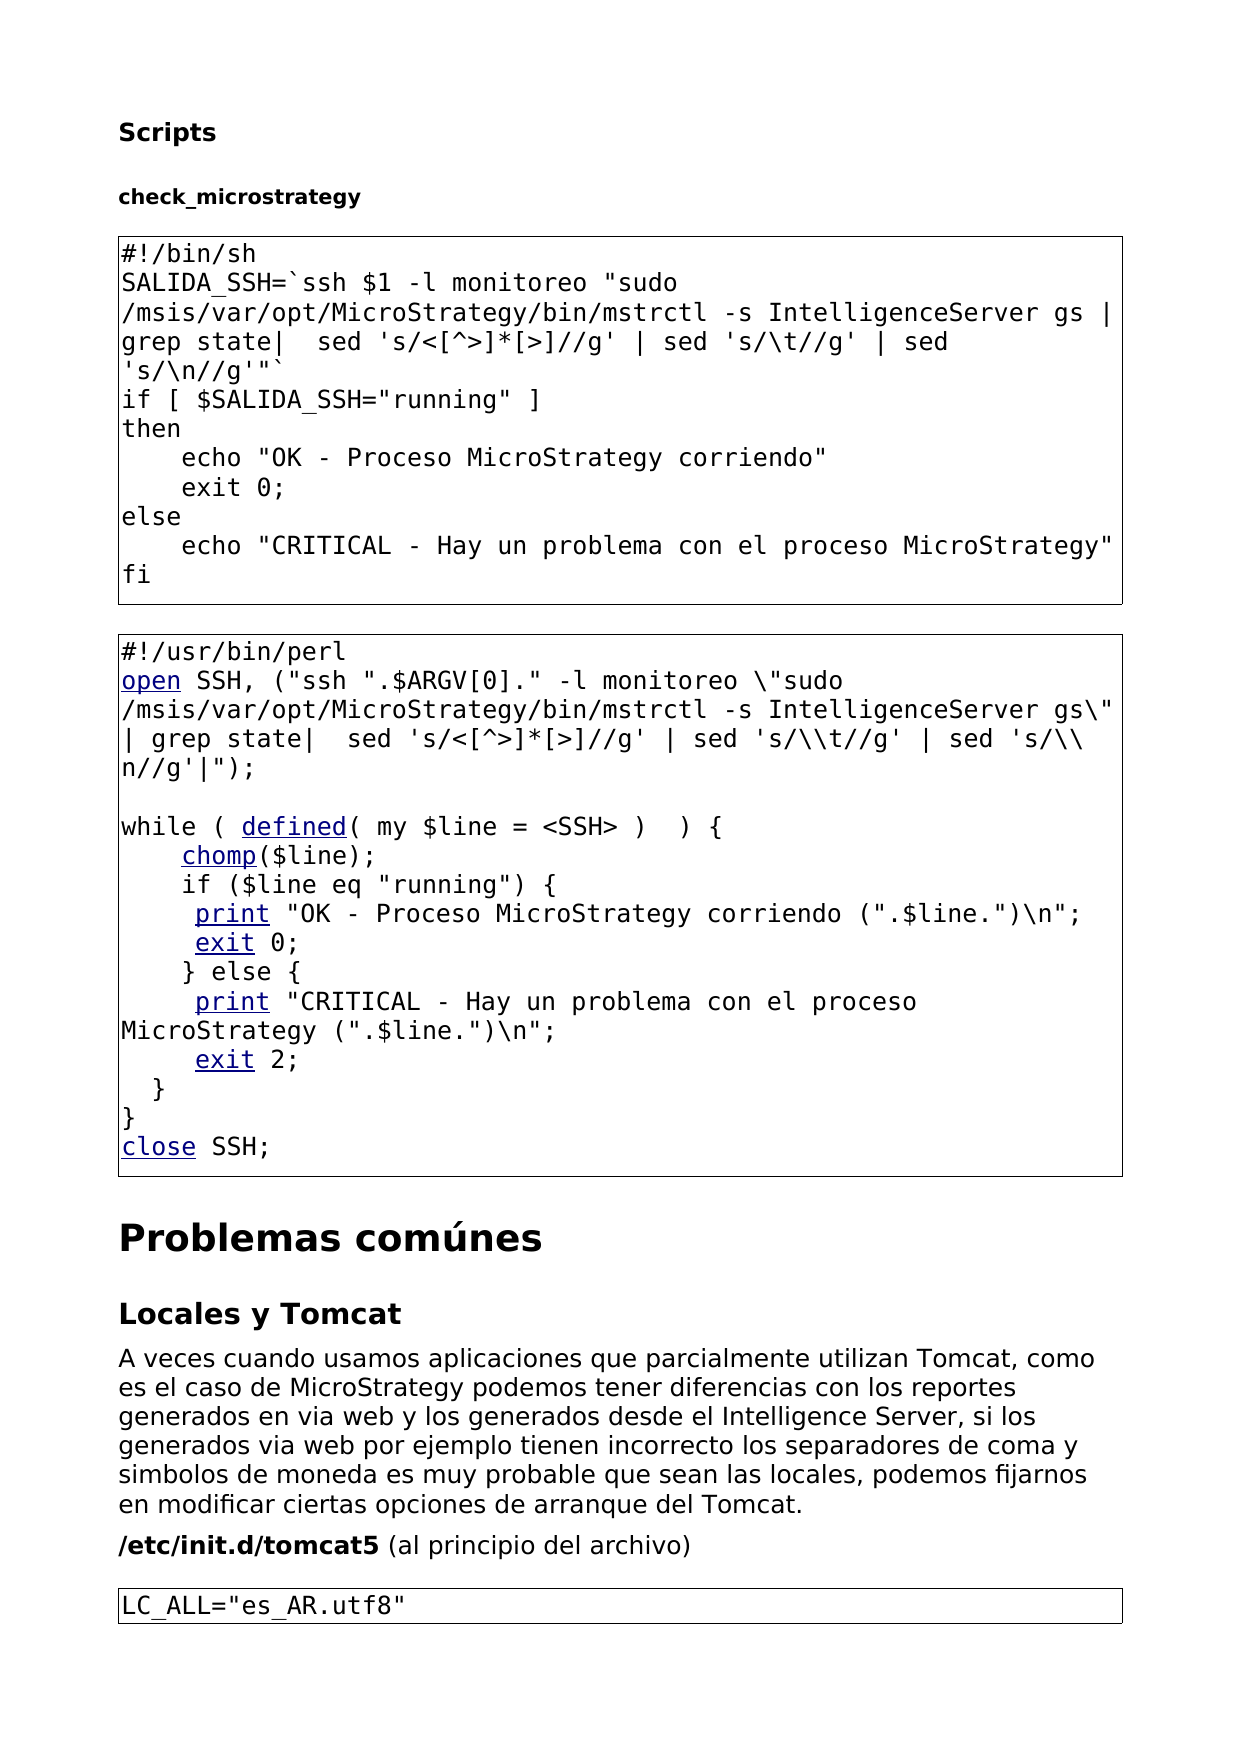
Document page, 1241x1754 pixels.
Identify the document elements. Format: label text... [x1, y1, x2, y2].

subtitle Problemas comúnes [118, 1216, 1122, 1260]
text /etc/init.d/tomcat5 (al principio del archivo) [118, 1531, 1122, 1561]
text A veces cuando usamos aplicaciones que parcialmente utilizan Tomcat, como es el caso de MicroStrategy podemos tener diferencias con los reportes generados en via web y los generados desde el Intelligence Server, si los generados via web por ejemplo tienen incorrecto los separadores de coma y simbolos de moneda es muy probable que sean las locales, podemos fijarnos en modificar ciertas opciones de arranque del Tomcat. [118, 1344, 1122, 1519]
subtitle Locales y Tomcat [118, 1297, 1122, 1331]
subtitle check_microstrategy [118, 185, 1122, 209]
subtitle Scripts [118, 118, 1122, 147]
table_header #!/bin/sh SALIDA_SSH=`ssh $1 -l monitoreo "sudo /msis/var/opt/MicroStrategy/bin/mstrctl -s IntelligenceServer gs | grep state| sed 's/<[^>]*[>]//g' | sed 's/\t//g' | sed 's/\n//g'"` if [ $SALIDA_SSH="running" ] then echo "OK - Proceso MicroStrategy corriendo" exit 0; else echo "CRITICAL - Hay un problema con el proceso MicroStrategy" fi [119, 237, 1122, 604]
table_header LC_ALL="es_AR.utf8" [119, 1589, 1122, 1623]
table_header #!/usr/bin/perl open SSH, ("ssh ".$ARGV[0]." -l monitoreo \"sudo /msis/var/opt/MicroStrategy/bin/mstrctl -s IntelligenceServer gs\" | grep state| sed 's/<[^>]*[>]//g' | sed 's/\\t//g' | sed 's/\\n//g'|"); while ( defined( my $line = <SSH> ) ) { chomp($line); if ($line eq "running") { print "OK - Proceso MicroStrategy corriendo (".$line.")\n"; exit 0; } else { print "CRITICAL - Hay un problema con el proceso MicroStrategy (".$line.")\n"; exit 2; } } close SSH; [119, 635, 1122, 1176]
